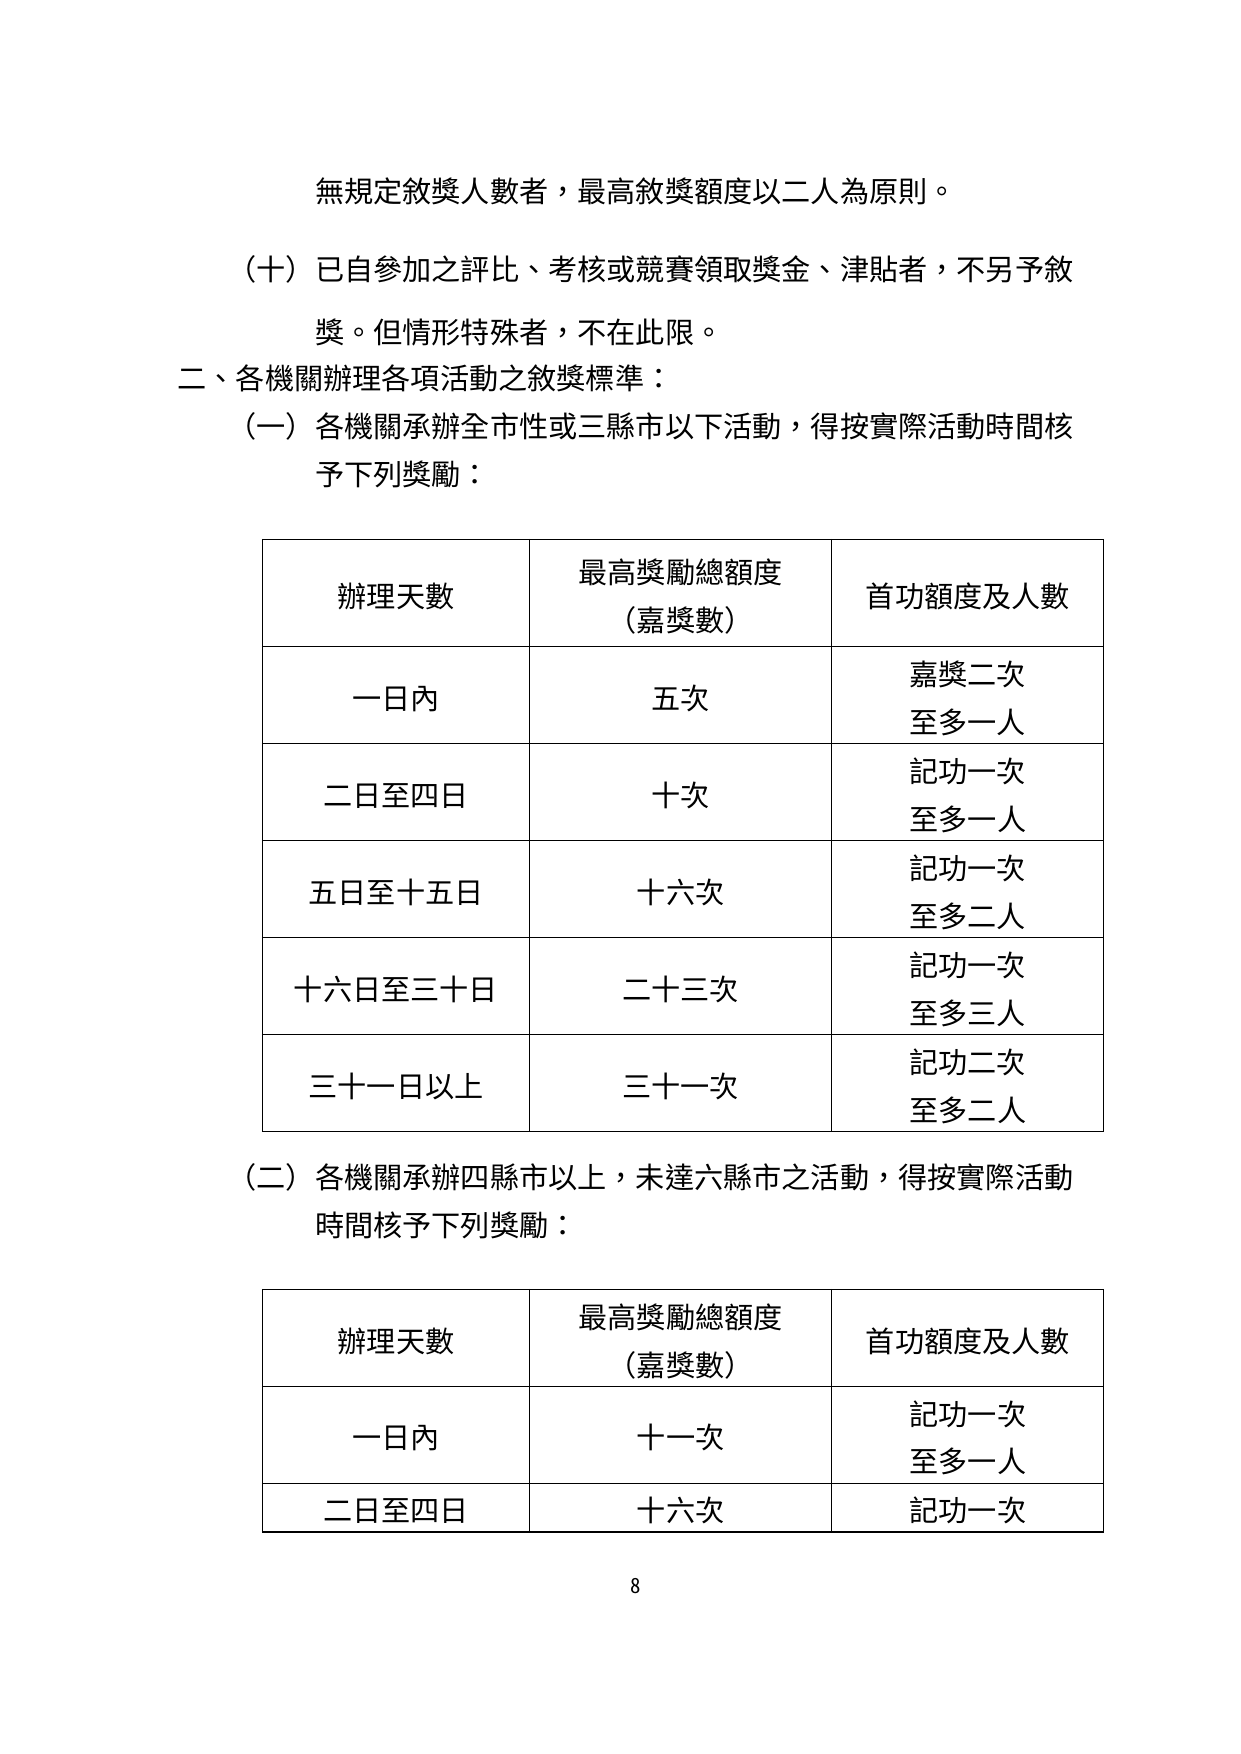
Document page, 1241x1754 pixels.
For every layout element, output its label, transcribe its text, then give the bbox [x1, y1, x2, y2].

text 二、各機關辦理各項活動之敘獎標準： [177, 351, 1092, 399]
table_cell 三十一次 [530, 1035, 831, 1131]
text 無規定敘獎人數者，最高敘獎額度以二人為原則。 [227, 164, 1092, 212]
text （一）各機關承辦全市性或三縣市以下活動，得按實際活動時間核予下列獎勵： [227, 399, 1092, 495]
table_cell 三十一日以上 [263, 1035, 529, 1131]
table_cell 十次 [530, 744, 831, 840]
table_header 首功額度及人數 [832, 1290, 1103, 1386]
table_cell 五次 [530, 647, 831, 743]
table_cell 記功一次 [832, 1484, 1103, 1531]
table_cell 十六日至三十日 [263, 938, 529, 1034]
table_header 最高獎勵總額度 （嘉獎數） [530, 1290, 831, 1386]
table_cell 記功一次 至多三人 [832, 938, 1103, 1034]
table_cell 五日至十五日 [263, 841, 529, 937]
table_cell 記功一次 至多一人 [832, 1387, 1103, 1482]
table_cell 記功二次 至多二人 [832, 1035, 1103, 1131]
table_cell 十一次 [530, 1387, 831, 1482]
table_cell 記功一次 至多一人 [832, 744, 1103, 840]
table_cell 一日內 [263, 647, 529, 743]
table_cell 二十三次 [530, 938, 831, 1034]
text （二）各機關承辦四縣市以上，未達六縣市之活動，得按實際活動時間核予下列獎勵： [227, 1150, 1092, 1246]
table_cell 嘉獎二次 至多一人 [832, 647, 1103, 743]
table_header 最高獎勵總額度 （嘉獎數） [530, 540, 831, 646]
table_cell 記功一次 至多二人 [832, 841, 1103, 937]
table_cell 二日至四日 [263, 1484, 529, 1531]
table_header 辦理天數 [263, 540, 529, 646]
text （十）已自參加之評比、考核或競賽領取獎金、津貼者，不另予敘獎。但情形特殊者，不在此限。 [227, 226, 1092, 351]
table_cell 二日至四日 [263, 744, 529, 840]
table_header 辦理天數 [263, 1290, 529, 1386]
table_cell 十六次 [530, 1484, 831, 1531]
table_cell 一日內 [263, 1387, 529, 1482]
table_cell 十六次 [530, 841, 831, 937]
table_header 首功額度及人數 [832, 540, 1103, 646]
